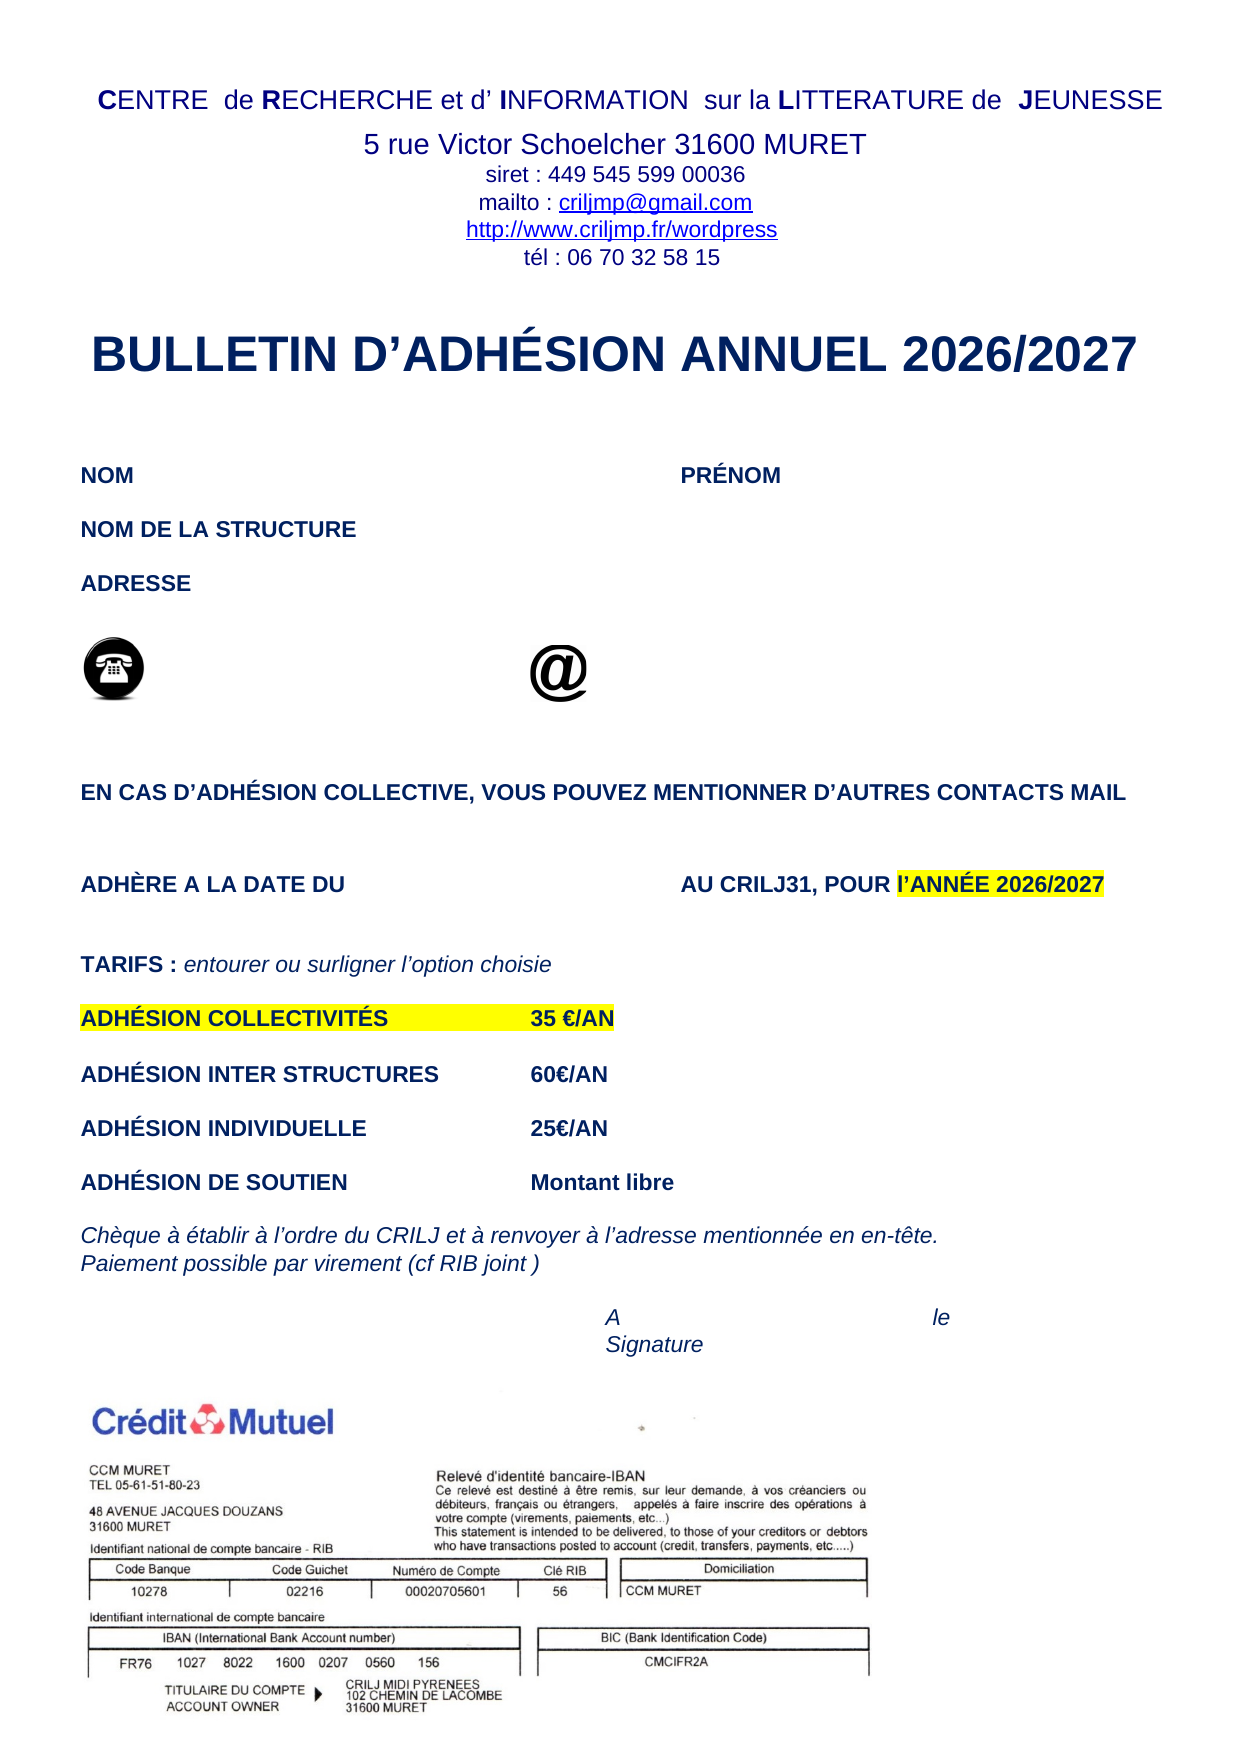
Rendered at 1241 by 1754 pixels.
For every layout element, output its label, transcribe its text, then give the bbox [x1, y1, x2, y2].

subtitle siret : 449 545 599 00036 [80, 160, 1150, 188]
subtitle mailto : criljmp@gmail.com [80, 188, 1150, 215]
subtitle Paiement possible par virement (cf RIB joint ) [80, 1249, 1150, 1276]
subtitle NOM PRÉNOM [80, 461, 1150, 489]
subtitle ADHÉSION INTER STRUCTURES 60€/AN [80, 1060, 1150, 1087]
picture [80, 634, 147, 702]
subtitle Signature [80, 1330, 1150, 1357]
subtitle ADHÈRE A LA DATE DU AU CRILJ31, POUR l’ANNÉE 2026/2027 [80, 870, 1150, 897]
picture [530, 645, 587, 702]
subtitle BULLETIN D’ADHÉSION ANNUEL 2026/2027 [80, 323, 1150, 382]
subtitle ADHÉSION COLLECTIVITÉS 35 €/AN [80, 1004, 1150, 1031]
subtitle tél : 06 70 32 58 15 [80, 242, 1150, 270]
subtitle ADHÉSION DE SOUTIEN Montant libre [80, 1167, 1150, 1195]
subtitle ADHÉSION INDIVIDUELLE 25€/AN [80, 1114, 1150, 1141]
subtitle A le [80, 1302, 1150, 1330]
subtitle http://www.criljmp.fr/wordpress [80, 215, 1150, 242]
subtitle NOM DE LA STRUCTURE [80, 515, 1150, 543]
subtitle TARIFS : entourer ou surligner l’option choisie [80, 950, 1150, 977]
subtitle CENTRE de RECHERCHE et d’ INFORMATION sur la LITTERATURE de JEUNESSE [68, 83, 1192, 115]
subtitle EN CAS D’ADHÉSION COLLECTIVE, VOUS POUVEZ MENTIONNER D’AUTRES CONTACTS MAIL [80, 778, 1150, 805]
subtitle Chèque à établir à l’ordre du CRILJ et à renvoyer à l’adresse mentionnée en en-tête. [80, 1221, 1150, 1249]
picture [115, 1387, 875, 1735]
subtitle ADRESSE [80, 569, 1150, 596]
subtitle 5 rue Victor Schoelcher 31600 MURET [80, 126, 1150, 160]
